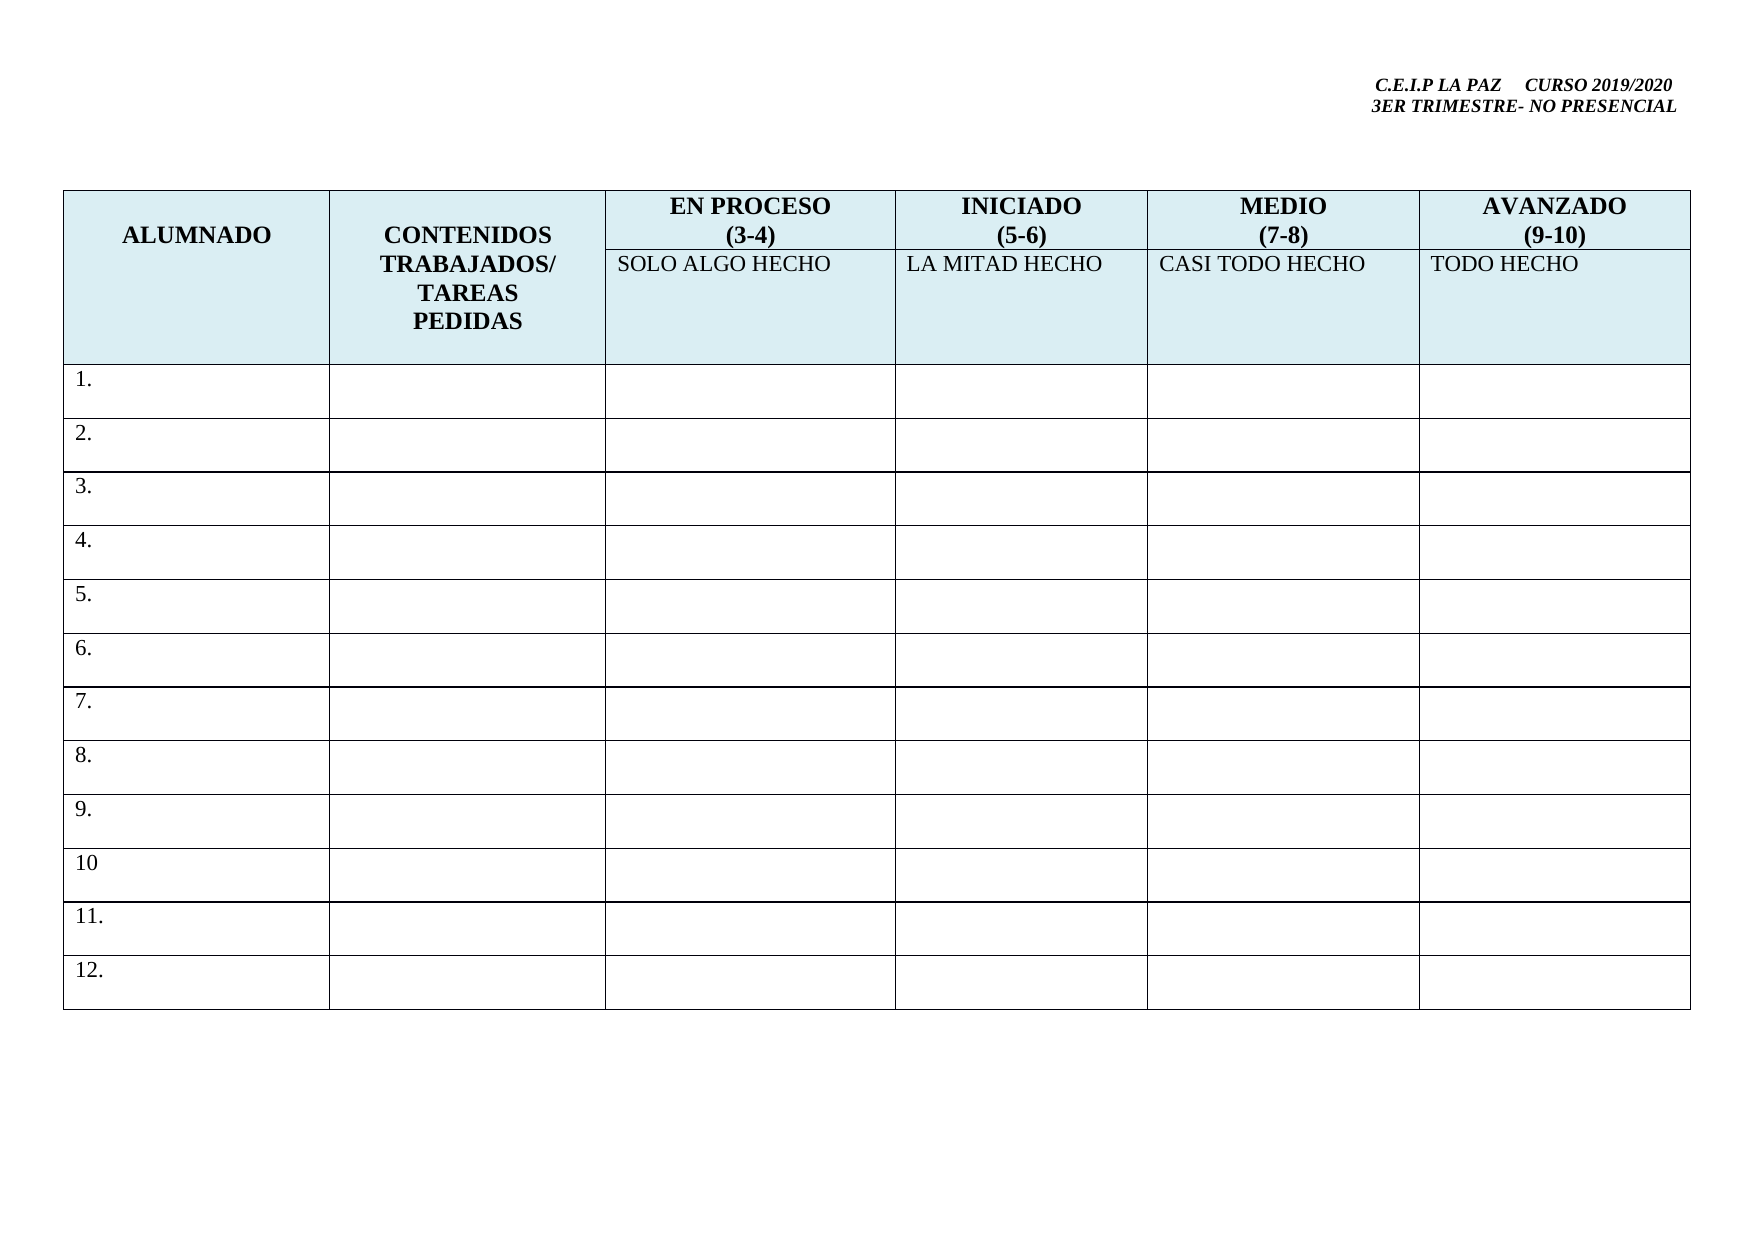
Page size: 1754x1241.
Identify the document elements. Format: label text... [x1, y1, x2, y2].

table_cell [1148, 849, 1419, 901]
table_cell [606, 688, 895, 740]
table_cell [330, 419, 605, 471]
table_cell 3. [64, 473, 329, 525]
table_cell 5. [64, 580, 329, 633]
table_cell [1420, 634, 1690, 686]
table_cell [330, 956, 605, 1009]
table_cell [1420, 849, 1690, 901]
table_cell 1. [64, 365, 329, 418]
table_cell [330, 365, 605, 418]
table_cell 4. [64, 526, 329, 579]
table_cell 6. [64, 634, 329, 686]
table_cell [1148, 634, 1419, 686]
table_cell [606, 473, 895, 525]
table_cell [896, 956, 1147, 1009]
table_cell [896, 903, 1147, 955]
table_cell [606, 526, 895, 579]
table_cell [896, 634, 1147, 686]
table_cell [896, 526, 1147, 579]
table_header CONTENIDOS TRABAJADOS/TAREAS PEDIDAS [330, 191, 605, 364]
table_cell 7. [64, 688, 329, 740]
table_cell [1148, 956, 1419, 1009]
table_cell [896, 741, 1147, 794]
table_cell [896, 419, 1147, 471]
table_cell 12. [64, 956, 329, 1009]
table_cell 10 [64, 849, 329, 901]
table_cell [1420, 688, 1690, 740]
table_cell [606, 849, 895, 901]
table_cell [896, 688, 1147, 740]
table_cell [1148, 903, 1419, 955]
table_cell [1148, 365, 1419, 418]
table_cell [1420, 903, 1690, 955]
table_cell [1420, 956, 1690, 1009]
table_cell [1148, 419, 1419, 471]
table_cell 11. [64, 903, 329, 955]
table_cell [606, 365, 895, 418]
table_cell [1148, 473, 1419, 525]
table_cell [1148, 795, 1419, 848]
table_cell [1420, 365, 1690, 418]
table_cell [330, 526, 605, 579]
table_cell [1148, 741, 1419, 794]
table_cell [330, 741, 605, 794]
table_cell [606, 634, 895, 686]
table_cell [1420, 795, 1690, 848]
table_cell [606, 580, 895, 633]
table_header AVANZADO (9-10) [1420, 191, 1690, 249]
table_cell [330, 849, 605, 901]
table_cell SOLO ALGO HECHO [606, 250, 895, 364]
table_cell [1420, 526, 1690, 579]
table_header ALUMNADO [64, 191, 329, 364]
table_cell 9. [64, 795, 329, 848]
table_cell 2. [64, 419, 329, 471]
table_cell [896, 795, 1147, 848]
table_cell [330, 903, 605, 955]
table_cell [606, 795, 895, 848]
table_cell CASI TODO HECHO [1148, 250, 1419, 364]
table_cell [896, 365, 1147, 418]
table_cell [1148, 688, 1419, 740]
table_cell [330, 580, 605, 633]
table_header EN PROCESO (3-4) [606, 191, 895, 249]
table_cell [1420, 419, 1690, 471]
table_cell [896, 473, 1147, 525]
table_cell [330, 795, 605, 848]
table_cell [1148, 526, 1419, 579]
table_header MEDIO (7-8) [1148, 191, 1419, 249]
table_cell [330, 473, 605, 525]
table_cell 8. [64, 741, 329, 794]
table_cell [606, 419, 895, 471]
table_cell [606, 903, 895, 955]
table_cell [606, 956, 895, 1009]
table_cell LA MITAD HECHO [896, 250, 1147, 364]
table_cell [1420, 741, 1690, 794]
table_cell TODO HECHO [1420, 250, 1690, 364]
table_cell [1148, 580, 1419, 633]
table_cell [896, 580, 1147, 633]
table_cell [330, 688, 605, 740]
table_cell [1420, 580, 1690, 633]
table_cell [896, 849, 1147, 901]
table_cell [1420, 473, 1690, 525]
table_header INICIADO (5-6) [896, 191, 1147, 249]
table_cell [330, 634, 605, 686]
table_cell [606, 741, 895, 794]
